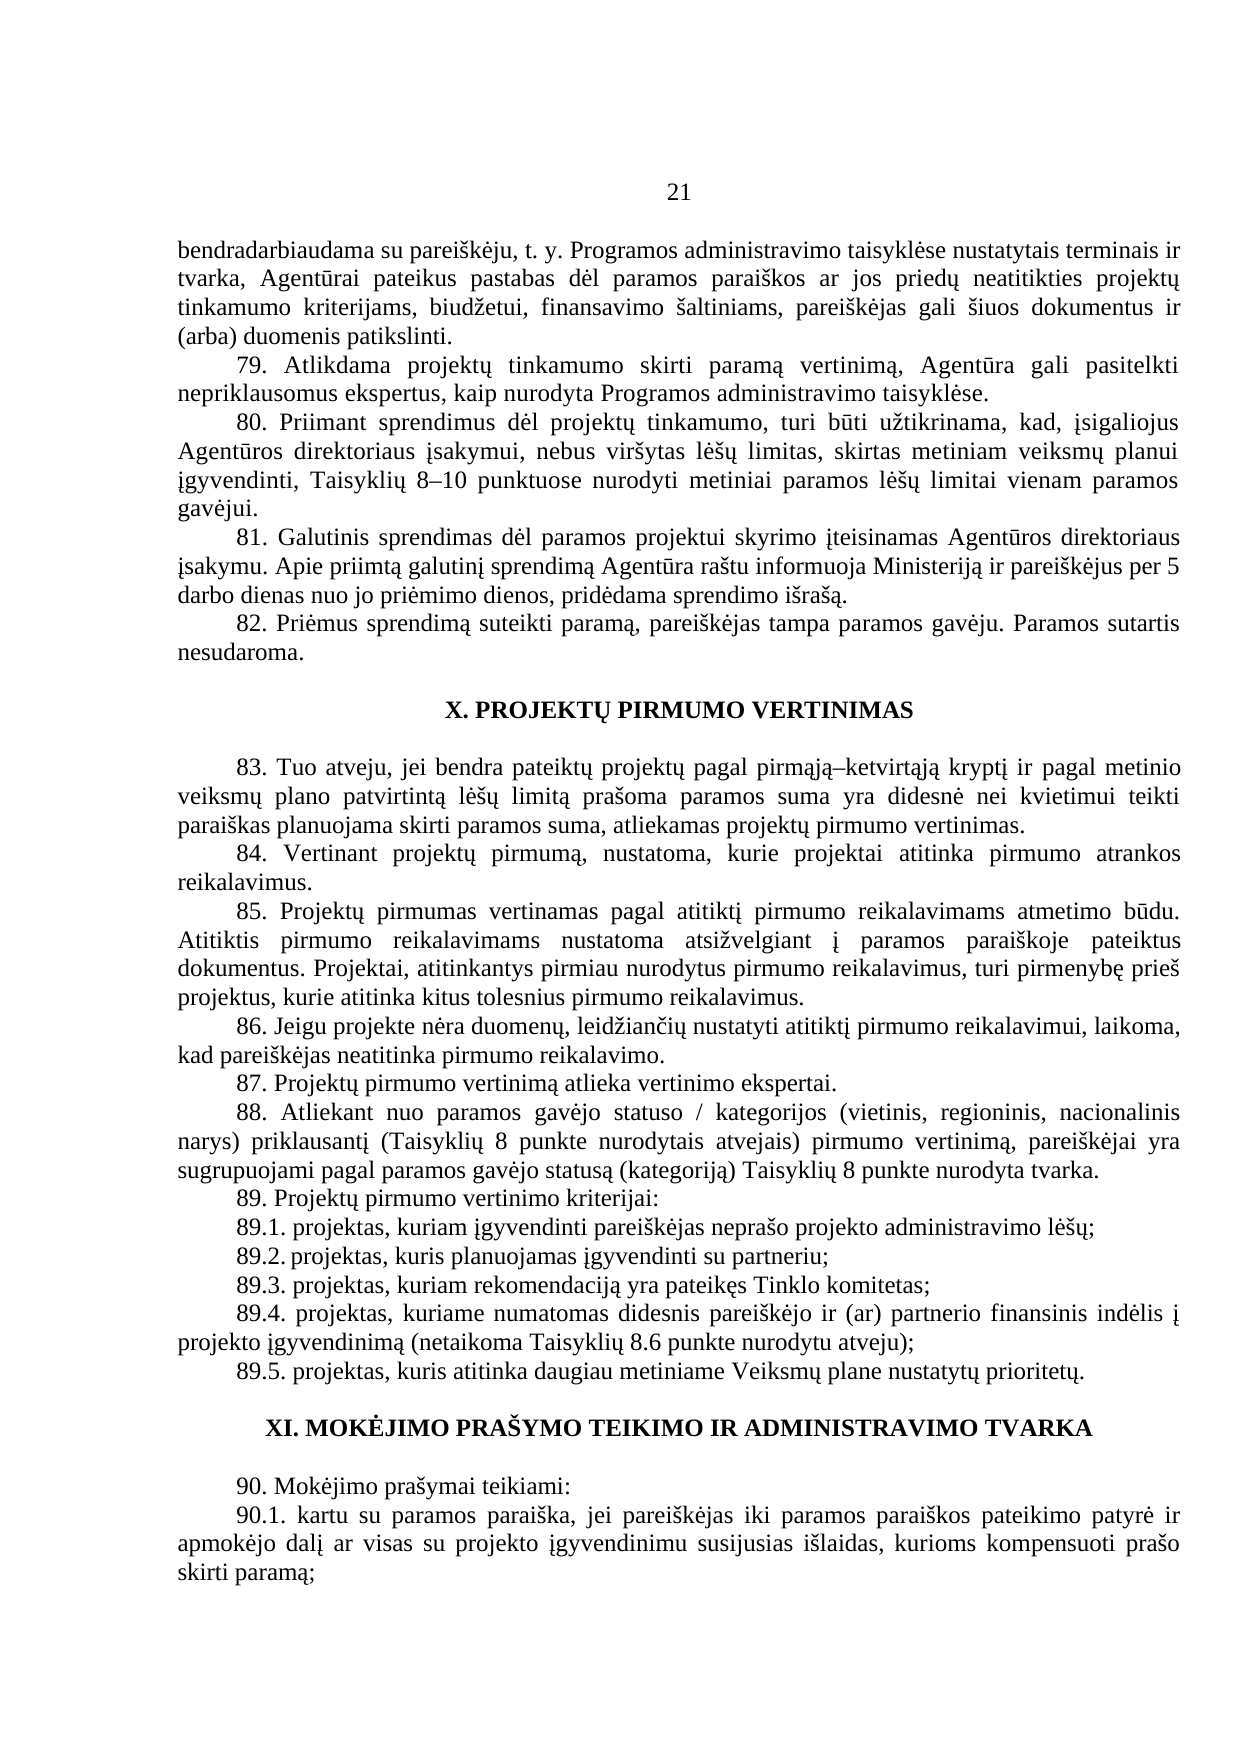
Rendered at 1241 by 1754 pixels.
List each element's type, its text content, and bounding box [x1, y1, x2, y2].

text XI. MOKĖJIMO PRAŠYMO TEIKIMO IR ADMINISTRAVIMO TVARKA [177, 1413, 1181, 1442]
text 87. Projektų pirmumo vertinimą atlieka vertinimo ekspertai. [177, 1068, 1181, 1097]
text 89.3. projektas, kuriam rekomendaciją yra pateikęs Tinklo komitetas; [177, 1270, 1181, 1298]
text X. Projektų PIRMUMO VERTINIMAS [177, 695, 1181, 723]
text 89.4. projektas, kuriame numatomas didesnis pareiškėjo ir (ar) partnerio finansinis indėlis į projekto įgyvendinimą (netaikoma Taisyklių 8.6 punkte nurodytu atveju); [177, 1298, 1181, 1356]
text 89.2. projektas, kuris planuojamas įgyvendinti su partneriu; [177, 1241, 1181, 1270]
text 85. Projektų pirmumas vertinamas pagal atitiktį pirmumo reikalavimams atmetimo būdu. Atitiktis pirmumo reikalavimams nustatoma atsižvelgiant į paramos paraiškoje pateiktus dokumentus. Projektai, atitinkantys pirmiau nurodytus pirmumo reikalavimus, turi pirmenybę prieš projektus, kurie atitinka kitus tolesnius pirmumo reikalavimus. [177, 896, 1181, 1011]
text 90.1. kartu su paramos paraiška, jei pareiškėjas iki paramos paraiškos pateikimo patyrė ir apmokėjo dalį ar visas su projekto įgyvendinimu susijusias išlaidas, kurioms kompensuoti prašo skirti paramą; [177, 1500, 1181, 1586]
text 88. Atliekant nuo paramos gavėjo statuso / kategorijos (vietinis, regioninis, nacionalinis narys) priklausantį (Taisyklių 8 punkte nurodytais atvejais) pirmumo vertinimą, pareiškėjai yra sugrupuojami pagal paramos gavėjo statusą (kategoriją) Taisyklių 8 punkte nurodyta tvarka. [177, 1097, 1181, 1183]
text bendradarbiaudama su pareiškėju, t. y. Programos administravimo taisyklėse nustatytais terminais ir tvarka, Agentūrai pateikus pastabas dėl paramos paraiškos ar jos priedų neatitikties projektų tinkamumo kriterijams, biudžetui, finansavimo šaltiniams, pareiškėjas gali šiuos dokumentus ir (arba) duomenis patikslinti. [177, 235, 1181, 350]
text 89. Projektų pirmumo vertinimo kriterijai: [177, 1183, 1181, 1212]
text 84. Vertinant projektų pirmumą, nustatoma, kurie projektai atitinka pirmumo atrankos reikalavimus. [177, 838, 1181, 896]
text 89.5. projektas, kuris atitinka daugiau metiniame Veiksmų plane nustatytų prioritetų. [177, 1356, 1181, 1385]
text 79. Atlikdama projektų tinkamumo skirti paramą vertinimą, Agentūra gali pasitelkti nepriklausomus ekspertus, kaip nurodyta Programos administravimo taisyklėse. [177, 350, 1181, 407]
text 86. Jeigu projekte nėra duomenų, leidžiančių nustatyti atitiktį pirmumo reikalavimui, laikoma, kad pareiškėjas neatitinka pirmumo reikalavimo. [177, 1011, 1181, 1068]
text 89.1. projektas, kuriam įgyvendinti pareiškėjas neprašo projekto administravimo lėšų; [177, 1212, 1181, 1241]
text 80. Priimant sprendimus dėl projektų tinkamumo, turi būti užtikrinama, kad, įsigaliojus Agentūros direktoriaus įsakymui, nebus viršytas lėšų limitas, skirtas metiniam veiksmų planui įgyvendinti, Taisyklių 8–10 punktuose nurodyti metiniai paramos lėšų limitai vienam paramos gavėjui. [177, 407, 1181, 522]
text 83. Tuo atveju, jei bendra pateiktų projektų pagal pirmąją–ketvirtąją kryptį ir pagal metinio veiksmų plano patvirtintą lėšų limitą prašoma paramos suma yra didesnė nei kvietimui teikti paraiškas planuojama skirti paramos suma, atliekamas projektų pirmumo vertinimas. [177, 752, 1181, 838]
text 81. Galutinis sprendimas dėl paramos projektui skyrimo įteisinamas Agentūros direktoriaus įsakymu. Apie priimtą galutinį sprendimą Agentūra raštu informuoja Ministeriją ir pareiškėjus per 5 darbo dienas nuo jo priėmimo dienos, pridėdama sprendimo išrašą. [177, 522, 1181, 608]
text 82. Priėmus sprendimą suteikti paramą, pareiškėjas tampa paramos gavėju. Paramos sutartis nesudaroma. [177, 608, 1181, 666]
text 90. Mokėjimo prašymai teikiami: [177, 1471, 1181, 1500]
